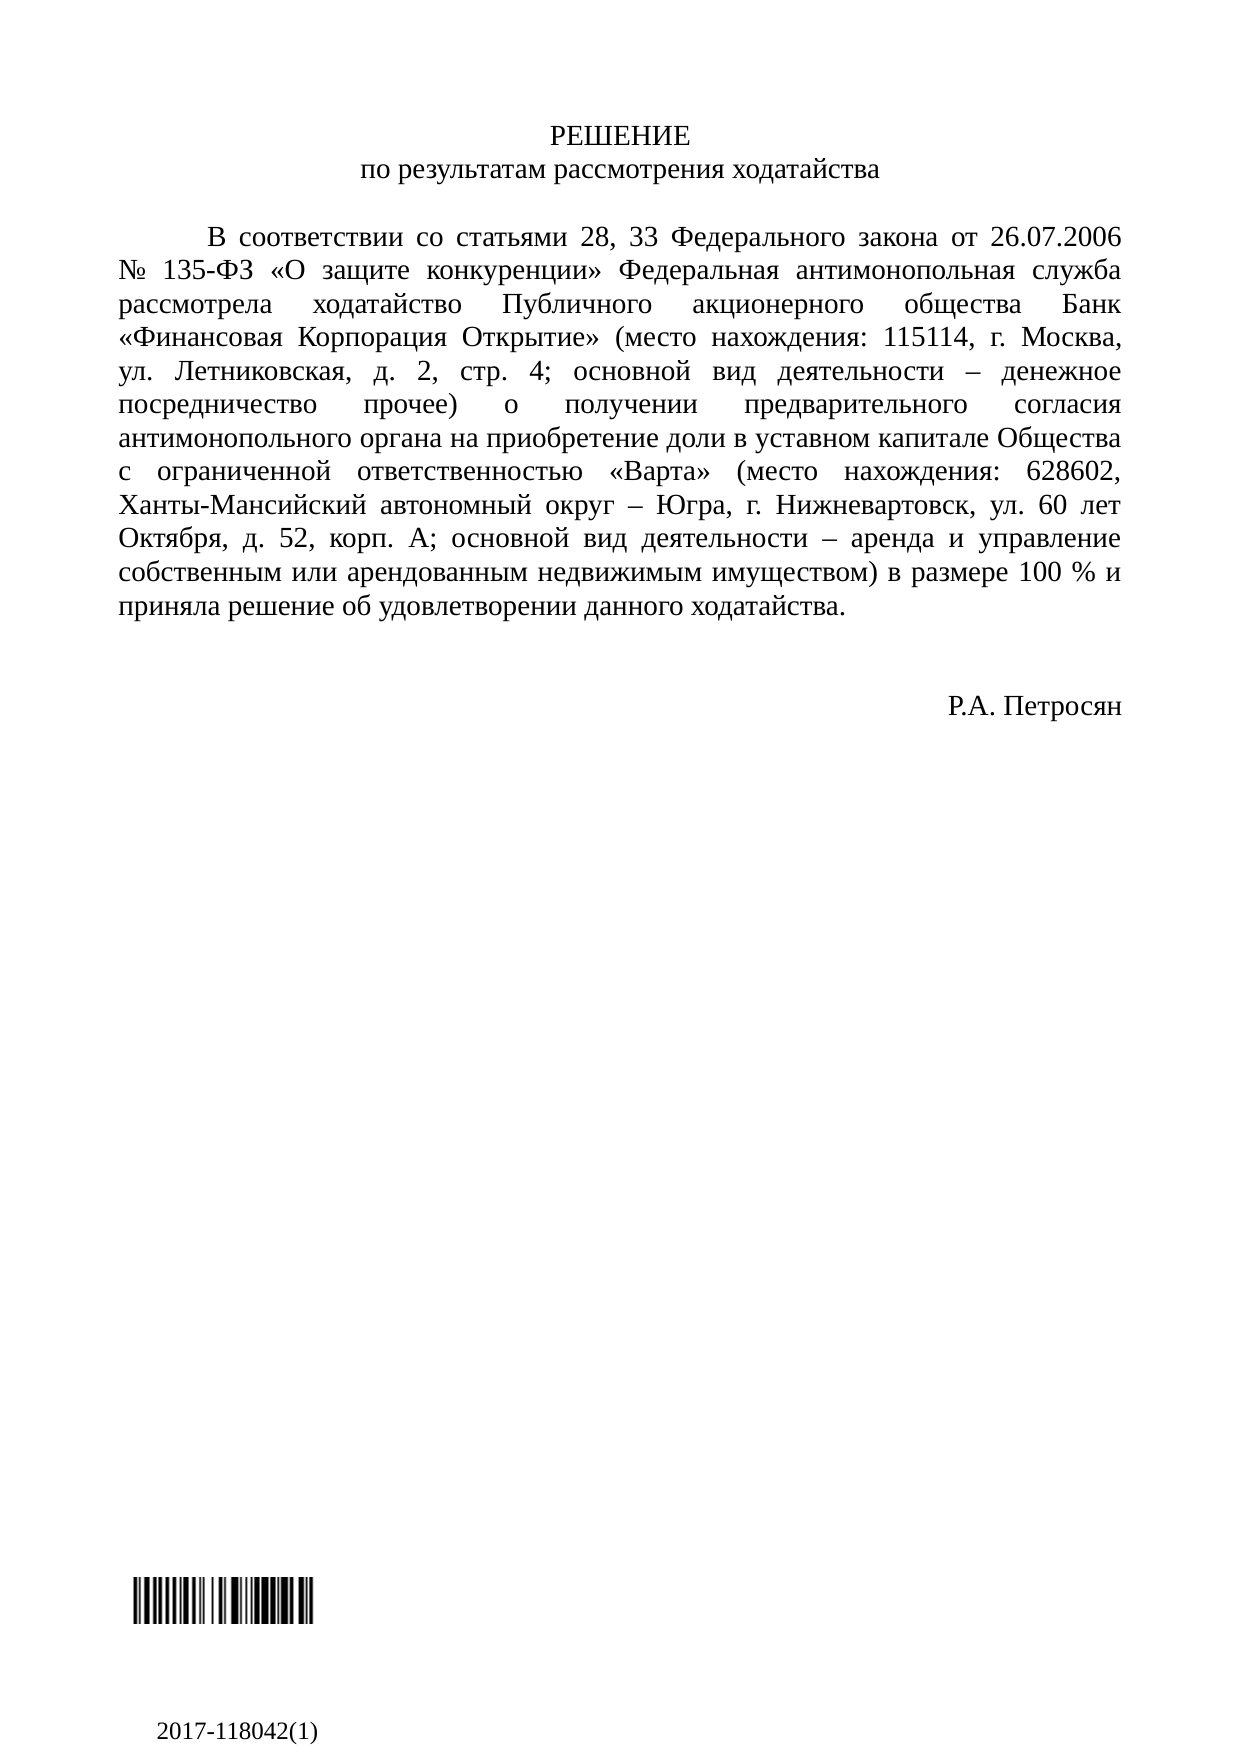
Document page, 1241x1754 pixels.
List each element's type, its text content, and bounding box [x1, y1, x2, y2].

text РЕШЕНИЕ [118, 118, 1122, 152]
text В соответствии со статьями 28, 33 Федерального закона от 26.07.2006 № 135-ФЗ «О защите конкуренции» Федеральная антимонопольная служба рассмотрела ходатайство Публичного акционерного общества Банк «Финансовая Корпорация Открытие» (место нахождения: 115114, г. Москва, ул. Летниковская, д. 2, стр. 4; основной вид деятельности – денежное посредничество прочее) о получении предварительного согласия антимонопольного органа на приобретение доли в уставном капитале Общества с ограниченной ответственностью «Варта» (место нахождения: 628602, Ханты-Мансийский автономный округ – Югра, г. Нижневартовск, ул. 60 лет Октября, д. 52, корп. А; основной вид деятельности – аренда и управление собственным или арендованным недвижимым имуществом) в размере 100 % и приняла решение об удовлетворении данного ходатайства. [118, 219, 1122, 621]
picture [118, 1577, 331, 1624]
text по результатам рассмотрения ходатайства [118, 152, 1122, 185]
subtitle Р.А. Петросян [868, 688, 1122, 722]
